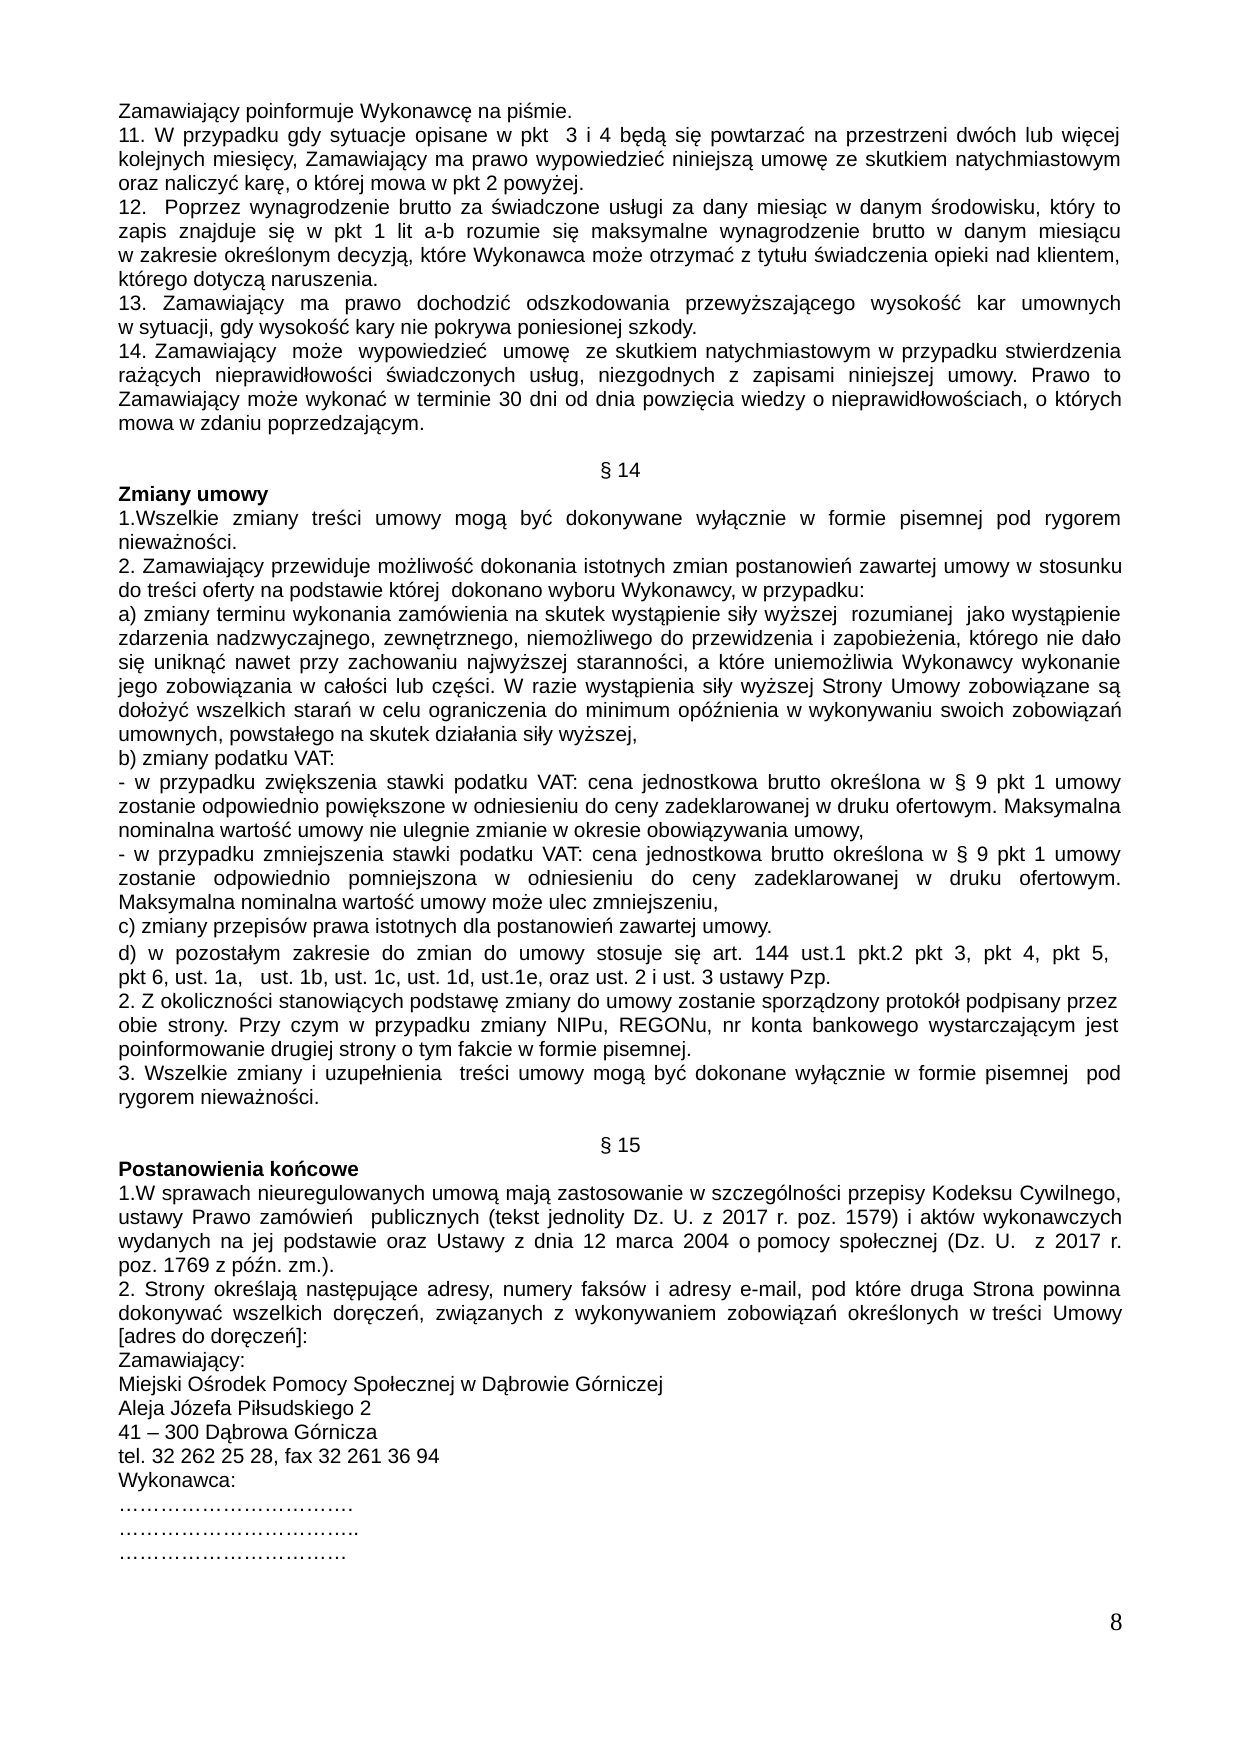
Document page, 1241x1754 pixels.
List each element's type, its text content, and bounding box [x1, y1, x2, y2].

text 2. Strony określają następujące adresy, numery faksów i adresy e-mail, pod które druga Strona powinna dokonywać wszelkich doręczeń, związanych z wykonywaniem zobowiązań określonych w treści Umowy [adres do doręczeń]: [118, 1276, 1122, 1348]
text - w przypadku zwiększenia stawki podatku VAT: cena jednostkowa brutto określona w § 9 pkt 1 umowy zostanie odpowiednio powiększone w odniesieniu do ceny zadeklarowanej w druku ofertowym. Maksymalna nominalna wartość umowy nie ulegnie zmianie w okresie obowiązywania umowy, [118, 770, 1122, 842]
text …………………………… [118, 1540, 1122, 1564]
text 1.Wszelkie zmiany treści umowy mogą być dokonywane wyłącznie w formie pisemnej pod rygorem nieważności. [118, 506, 1122, 554]
text b) zmiany podatku VAT: [118, 746, 1122, 770]
text § 14 [118, 458, 1122, 482]
text 13. Zamawiający ma prawo dochodzić odszkodowania przewyższającego wysokość kar umownych w sytuacji, gdy wysokość kary nie pokrywa poniesionej szkody. [118, 291, 1122, 338]
text § 15 [118, 1133, 1122, 1157]
text Zmiany umowy [118, 482, 1122, 506]
text …………………………….. [118, 1516, 1122, 1540]
text Zamawiający poinformuje Wykonawcę na piśmie. [118, 99, 1122, 123]
text a) zmiany terminu wykonania zamówienia na skutek wystąpienie siły wyższej rozumianej jako wystąpienie zdarzenia nadzwyczajnego, zewnętrznego, niemożliwego do przewidzenia i zapobieżenia, którego nie dało się uniknąć nawet przy zachowaniu najwyższej staranności, a które uniemożliwia Wykonawcy wykonanie jego zobowiązania w całości lub części. W razie wystąpienia siły wyższej Strony Umowy zobowiązane są dołożyć wszelkich starań w celu ograniczenia do minimum opóźnienia w wykonywaniu swoich zobowiązań umownych, powstałego na skutek działania siły wyższej, [118, 602, 1122, 746]
text - w przypadku zmniejszenia stawki podatku VAT: cena jednostkowa brutto określona w § 9 pkt 1 umowy zostanie odpowiednio pomniejszona w odniesieniu do ceny zadeklarowanej w druku ofertowym. Maksymalna nominalna wartość umowy może ulec zmniejszeniu, [118, 842, 1122, 913]
text Zamawiający: [118, 1348, 1122, 1372]
text 3. Wszelkie zmiany i uzupełnienia treści umowy mogą być dokonane wyłącznie w formie pisemnej pod rygorem nieważności. [118, 1061, 1122, 1109]
text 12. Poprzez wynagrodzenie brutto za świadczone usługi za dany miesiąc w danym środowisku, który to zapis znajduje się w pkt 1 lit a-b rozumie się maksymalne wynagrodzenie brutto w danym miesiącu w zakresie określonym decyzją, które Wykonawca może otrzymać z tytułu świadczenia opieki nad klientem, którego dotyczą naruszenia. [118, 195, 1122, 291]
text tel. 32 262 25 28, fax 32 261 36 94 [118, 1444, 1122, 1468]
text 1.W sprawach nieuregulowanych umową mają zastosowanie w szczególności przepisy Kodeksu Cywilnego, ustawy Prawo zamówień publicznych (tekst jednolity Dz. U. z 2017 r. poz. 1579) i aktów wykonawczych wydanych na jej podstawie oraz Ustawy z dnia 12 marca 2004 o pomocy społecznej (Dz. U. z 2017 r. poz. 1769 z późn. zm.). [118, 1181, 1122, 1276]
text ……………………………. [118, 1492, 1122, 1516]
text c) zmiany przepisów prawa istotnych dla postanowień zawartej umowy. [118, 913, 1122, 937]
text Postanowienia końcowe [118, 1157, 1122, 1181]
text Wykonawca: [118, 1468, 1122, 1492]
text 41 – 300 Dąbrowa Górnicza [118, 1420, 1122, 1444]
text 14. Zamawiający może wypowiedzieć umowę ze skutkiem natychmiastowym w przypadku stwierdzenia rażących nieprawidłowości świadczonych usług, niezgodnych z zapisami niniejszej umowy. Prawo to Zamawiający może wykonać w terminie 30 dni od dnia powzięcia wiedzy o nieprawidłowościach, o których mowa w zdaniu poprzedzającym. [118, 338, 1122, 434]
text 2. Zamawiający przewiduje możliwość dokonania istotnych zmian postanowień zawartej umowy w stosunku do treści oferty na podstawie której dokonano wyboru Wykonawcy, w przypadku: [118, 554, 1122, 602]
text Aleja Józefa Piłsudskiego 2 [118, 1396, 1122, 1420]
text d) w pozostałym zakresie do zmian do umowy stosuje się art. 144 ust.1 pkt.2 pkt 3, pkt 4, pkt 5, pkt 6, ust. 1a, ust. 1b, ust. 1c, ust. 1d, ust.1e, oraz ust. 2 i ust. 3 ustawy Pzp. [118, 941, 1122, 989]
text 2. Z okoliczności stanowiących podstawę zmiany do umowy zostanie sporządzony protokół podpisany przez obie strony. Przy czym w przypadku zmiany NIPu, REGONu, nr konta bankowego wystarczającym jest poinformowanie drugiej strony o tym fakcie w formie pisemnej. [118, 989, 1119, 1061]
text 11. W przypadku gdy sytuacje opisane w pkt 3 i 4 będą się powtarzać na przestrzeni dwóch lub więcej kolejnych miesięcy, Zamawiający ma prawo wypowiedzieć niniejszą umowę ze skutkiem natychmiastowym oraz naliczyć karę, o której mowa w pkt 2 powyżej. [118, 123, 1122, 195]
text Miejski Ośrodek Pomocy Społecznej w Dąbrowie Górniczej [118, 1372, 1122, 1396]
